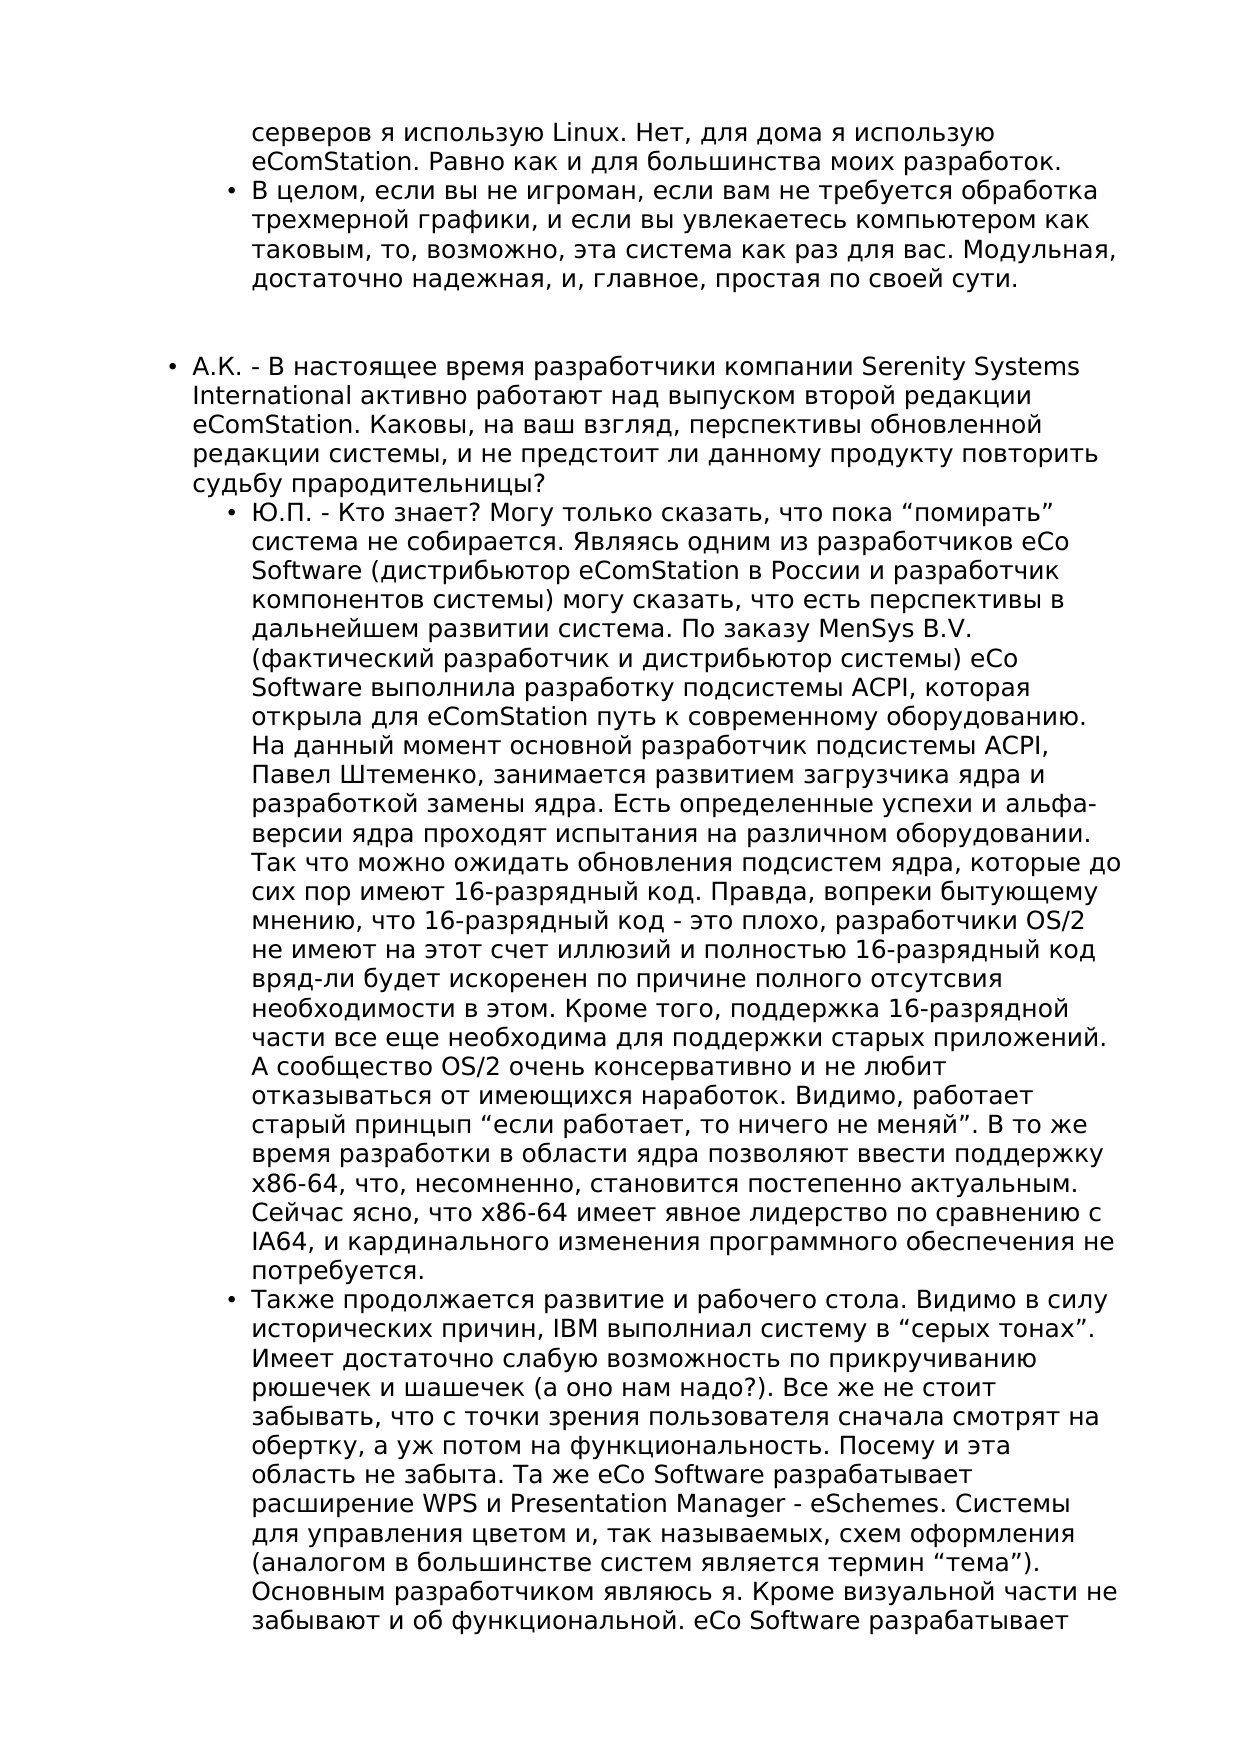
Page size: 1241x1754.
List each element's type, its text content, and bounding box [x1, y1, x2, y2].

list В целом, если вы не игроман, если вам не требуется обработка трехмерной графики, и если вы увлекаетесь компьютером как таковым, то, возможно, эта система как раз для вас. Модульная, достаточно надежная, и, главное, простая по своей сути. [236, 176, 1122, 293]
list Также продолжается развитие и рабочего стола. Видимо в силу исторических причин, IBM выполниал систему в “серых тонах”. Имеет достаточно слабую возможность по прикручиванию рюшечек и шашечек (а оно нам надо?). Все же не стоит забывать, что с точки зрения пользователя сначала смотрят на обертку, а уж потом на функциональность. Посему и эта область не забыта. Та же eCo Software разрабатывает расширение WPS и Presentation Manager - eSchemes. Системы для управления цветом и, так называемых, схем оформления (аналогом в большинстве систем является термин “тема”). Основным разработчиком являюсь я. Кроме визуальной части не забывают и об функциональной. eCo Software разрабатывает [236, 1285, 1122, 1635]
list А.К. - В настоящее время разработчики компании Serenity Systems International активно работают над выпуском второй редакции eComStation. Каковы, на ваш взгляд, перспективы обновленной редакции системы, и не предстоит ли данному продукту повторить судьбу прародительницы? [177, 352, 1122, 498]
list серверов я использую Linux. Нет, для дома я использую eComStation. Равно как и для большинства моих разработок. [236, 118, 1122, 176]
list Ю.П. - Кто знает? Могу только сказать, что пока “помирать” система не собирается. Являясь одним из разработчиков eCo Software (дистрибьютор eComStation в России и разработчик компонентов системы) могу сказать, что есть перспективы в дальнейшем развитии система. По заказу MenSys B.V. (фактический разработчик и дистрибьютор системы) eCo Software выполнила разработку подсистемы ACPI, которая открыла для eComStation путь к современному оборудованию. На данный момент основной разработчик подсистемы ACPI, Павел Штеменко, занимается развитием загрузчика ядра и разработкой замены ядра. Есть определенные успехи и альфа-версии ядра проходят испытания на различном оборудовании. Так что можно ожидать обновления подсистем ядра, которые до сих пор имеют 16-разрядный код. Правда, вопреки бытующему мнению, что 16-разрядный код - это плохо, разработчики OS/2 не имеют на этот счет иллюзий и полностью 16-разрядный код вряд-ли будет искоренен по причине полного отсутсвия необходимости в этом. Кроме того, поддержка 16-разрядной части все еще необходима для поддержки старых приложений. А сообщество OS/2 очень консервативно и не любит отказываться от имеющихся наработок. Видимо, работает старый принцып “если работает, то ничего не меняй”. В то же время разработки в области ядра позволяют ввести поддержку x86-64, что, несомненно, становится постепенно актуальным. Сейчас ясно, что x86-64 имеет явное лидерство по сравнению с IA64, и кардинального изменения программного обеспечения не потребуется. [236, 498, 1122, 1285]
